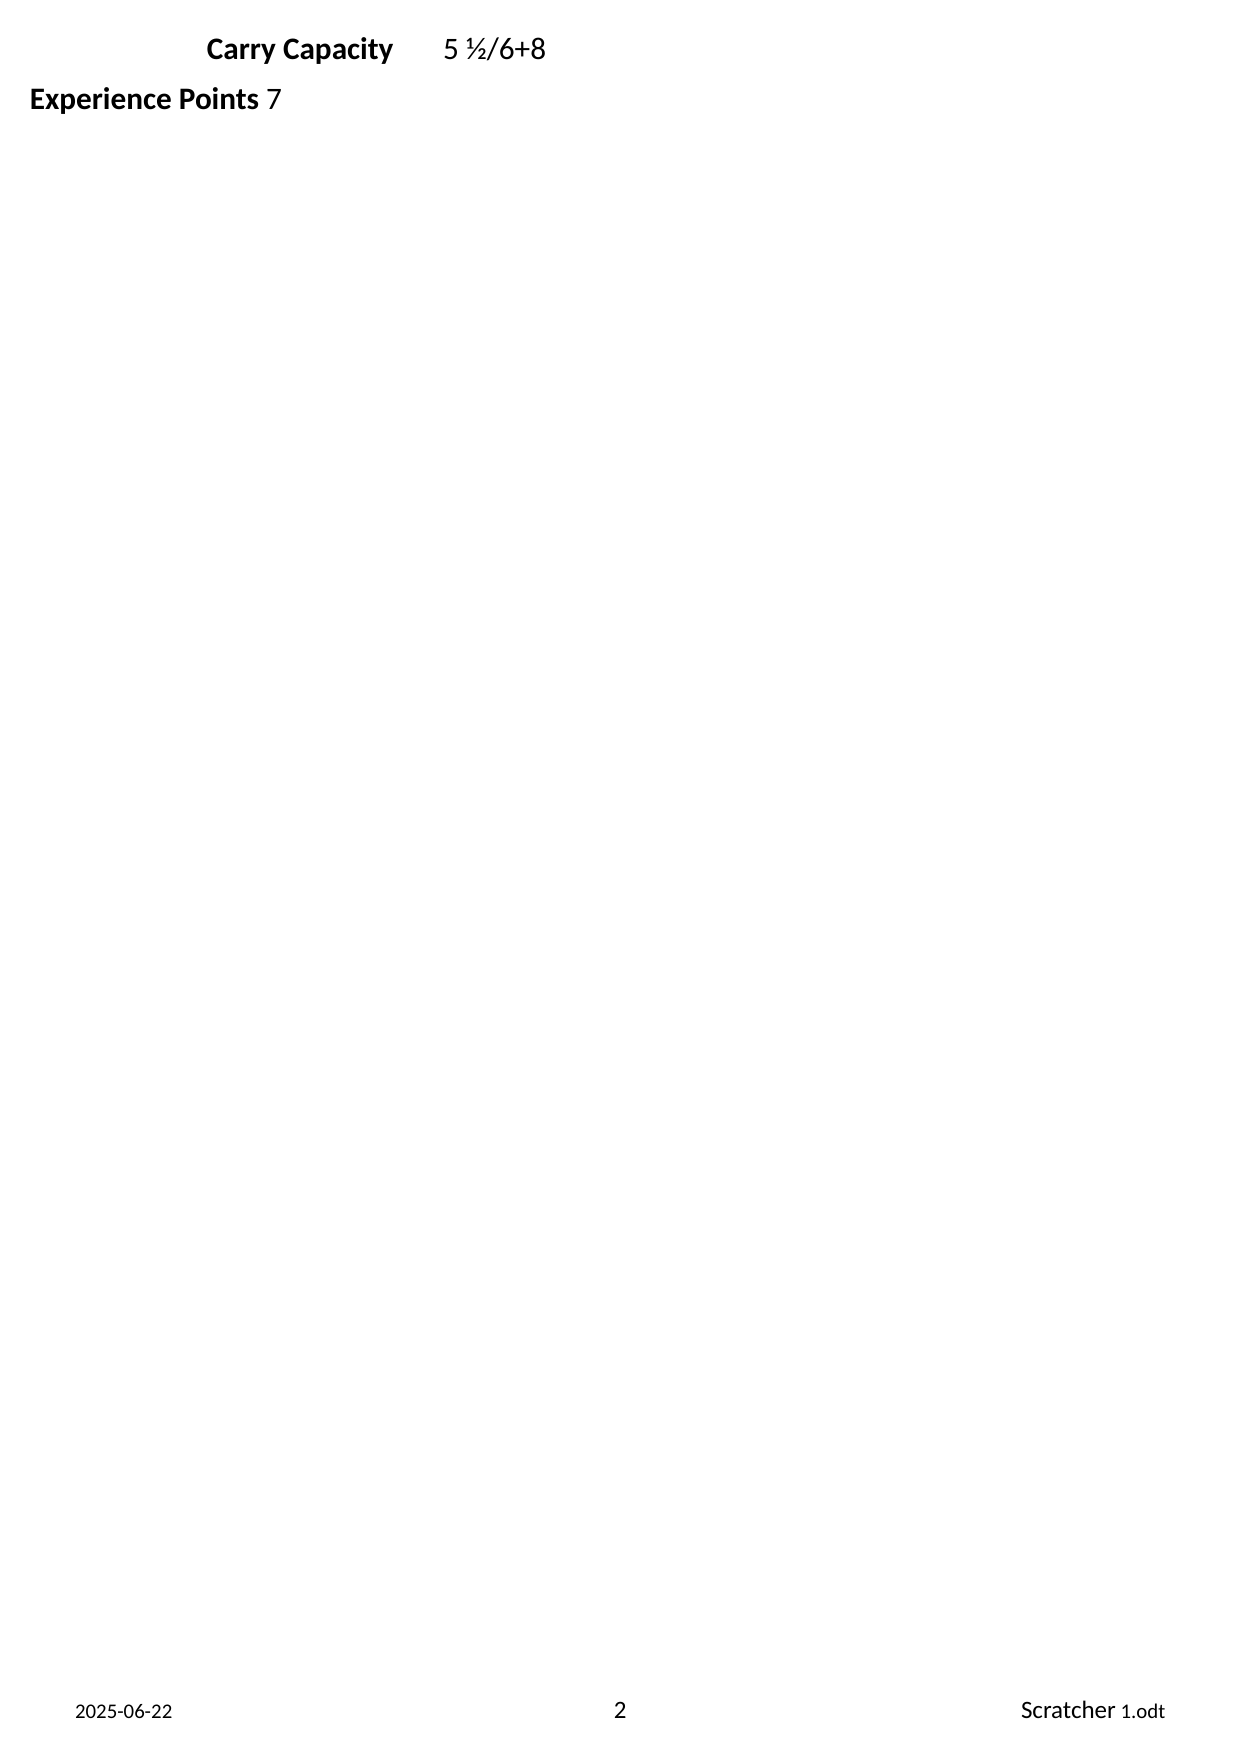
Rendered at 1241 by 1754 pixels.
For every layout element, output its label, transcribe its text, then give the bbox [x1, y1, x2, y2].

text Carry Capacity 5 ½/6+8 [29, 29, 605, 68]
text Experience Points 7 [29, 79, 605, 117]
